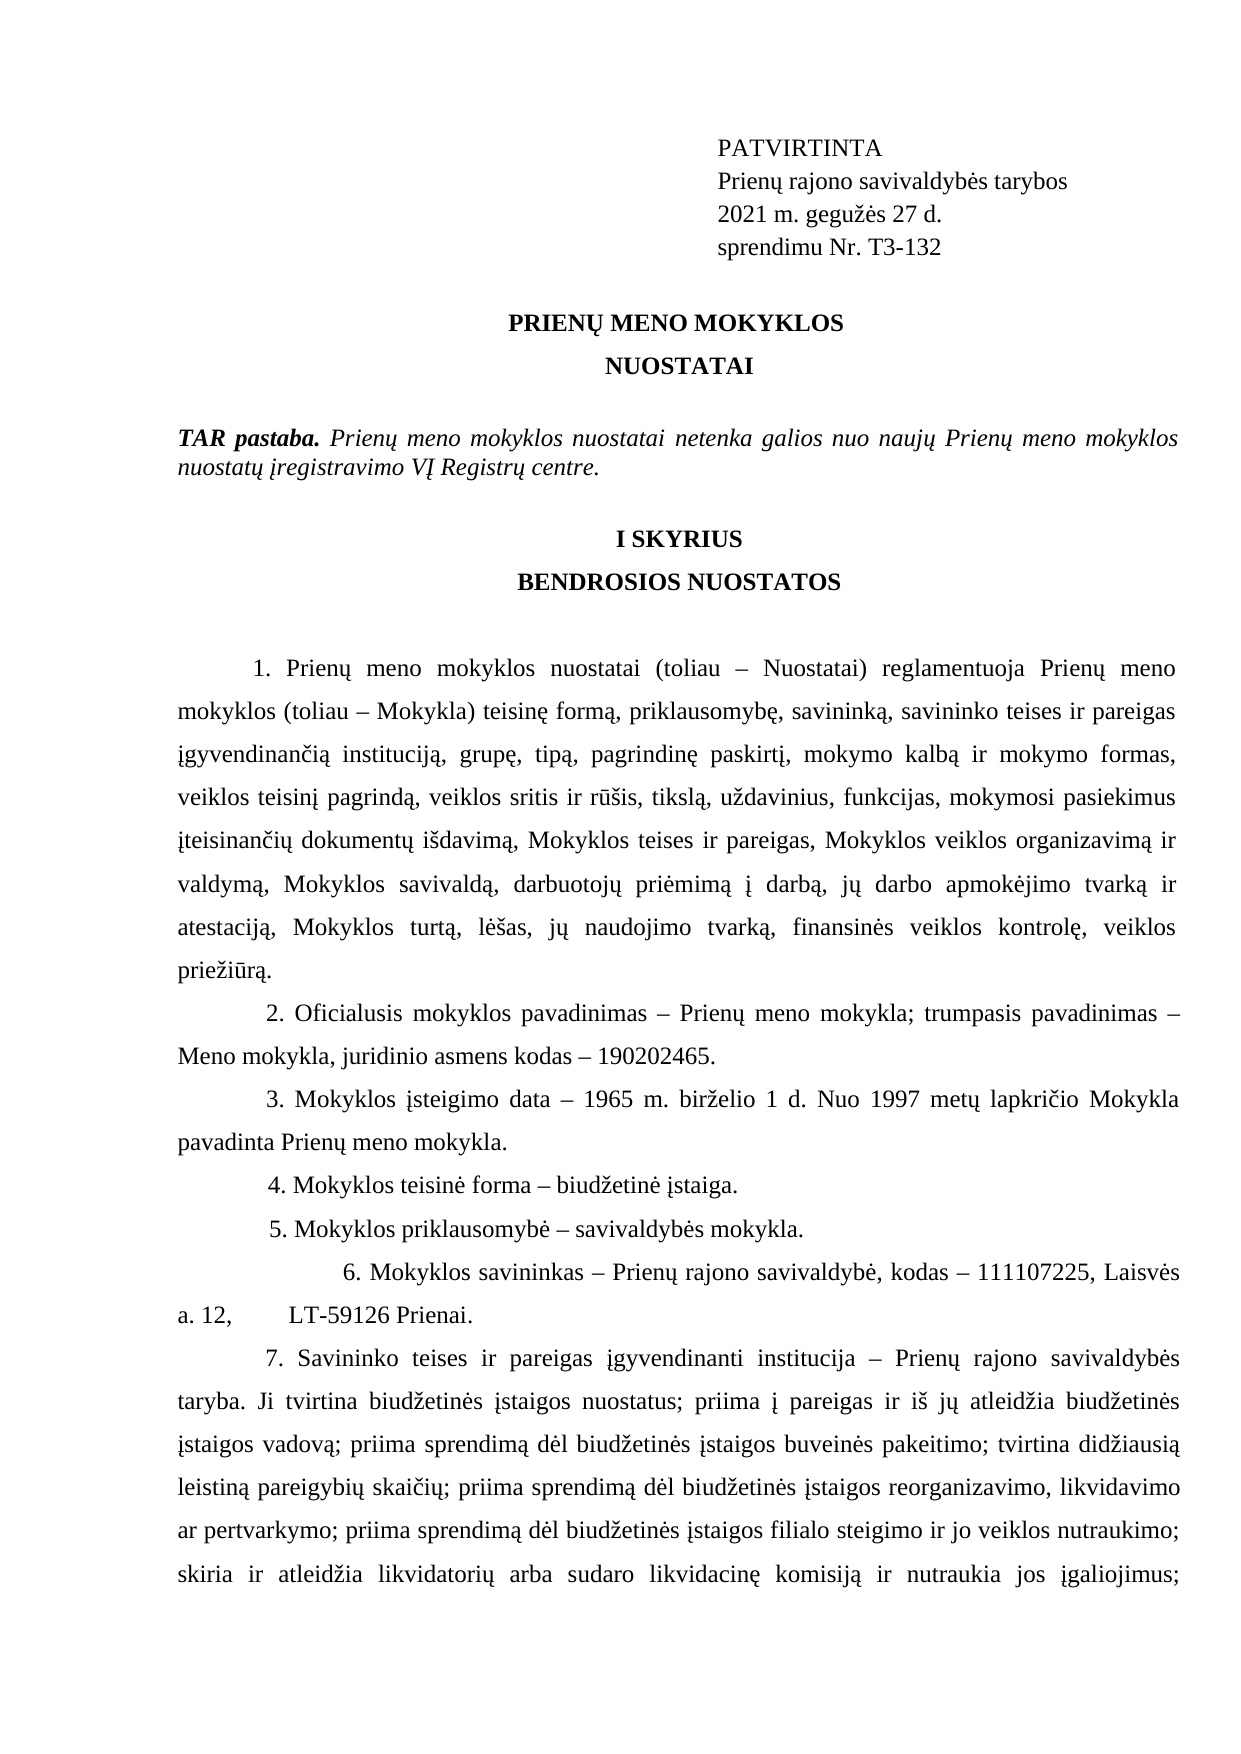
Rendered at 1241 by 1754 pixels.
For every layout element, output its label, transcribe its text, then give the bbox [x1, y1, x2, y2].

text PATVIRTINTA [717, 133, 1181, 162]
text BENDROSIOS NUOSTATOS [177, 567, 1181, 596]
text 4. Mokyklos teisinė forma – biudžetinė įstaiga. [215, 1171, 1181, 1199]
text 2. Oficialusis mokyklos pavadinimas – Prienų meno mokykla; trumpasis pavadinimas – Meno mokykla, juridinio asmens kodas – 190202465. [177, 998, 1181, 1070]
text 5. Mokyklos priklausomybė – savivaldybės mokykla. [177, 1214, 1181, 1242]
text Prienų rajono savivaldybės tarybos [717, 166, 1181, 195]
text sprendimu Nr. T3-132 [717, 232, 1181, 261]
text NUOSTATAI [177, 351, 1181, 380]
text 2021 m. gegužės 27 d. [717, 199, 1181, 228]
text 1. Prienų meno mokyklos nuostatai (toliau – Nuostatai) reglamentuoja Prienų meno mokyklos (toliau – Mokykla) teisinę formą, priklausomybę, savininką, savininko teises ir pareigas įgyvendinančią instituciją, grupę, tipą, pagrindinę paskirtį, mokymo kalbą ir mokymo formas, veiklos teisinį pagrindą, veiklos sritis ir rūšis, tikslą, uždavinius, funkcijas, mokymosi pasiekimus įteisinančių dokumentų išdavimą, Mokyklos teises ir pareigas, Mokyklos veiklos organizavimą ir valdymą, Mokyklos savivaldą, darbuotojų priėmimą į darbą, jų darbo apmokėjimo tvarką ir atestaciją, Mokyklos turtą, lėšas, jų naudojimo tvarką, finansinės veiklos kontrolę, veiklos priežiūrą. [177, 653, 1177, 984]
text 7. Savininko teises ir pareigas įgyvendinanti institucija – Prienų rajono savivaldybės taryba. Ji tvirtina biudžetinės įstaigos nuostatus; priima į pareigas ir iš jų atleidžia biudžetinės įstaigos vadovą; priima sprendimą dėl biudžetinės įstaigos buveinės pakeitimo; tvirtina didžiausią leistiną pareigybių skaičių; priima sprendimą dėl biudžetinės įstaigos reorganizavimo, likvidavimo ar pertvarkymo; priima sprendimą dėl biudžetinės įstaigos filialo steigimo ir jo veiklos nutraukimo; skiria ir atleidžia likvidatorių arba sudaro likvidacinę komisiją ir nutraukia jos įgaliojimus; [177, 1343, 1181, 1587]
text I SKYRIUS [177, 524, 1181, 552]
text PRIENŲ MENO MOKYKLOS [177, 308, 1181, 337]
text TAR pastaba. Prienų meno mokyklos nuostatai netenka galios nuo naujų Prienų meno mokyklos nuostatų įregistravimo VĮ Registrų centre. [177, 423, 1181, 481]
text 3. Mokyklos įsteigimo data – 1965 m. birželio 1 d. Nuo 1997 metų lapkričio Mokykla pavadinta Prienų meno mokykla. [177, 1084, 1181, 1156]
text 6. Mokyklos savininkas – Prienų rajono savivaldybė, kodas – 111107225, Laisvės a. 12, LT-59126 Prienai. [177, 1257, 1181, 1329]
